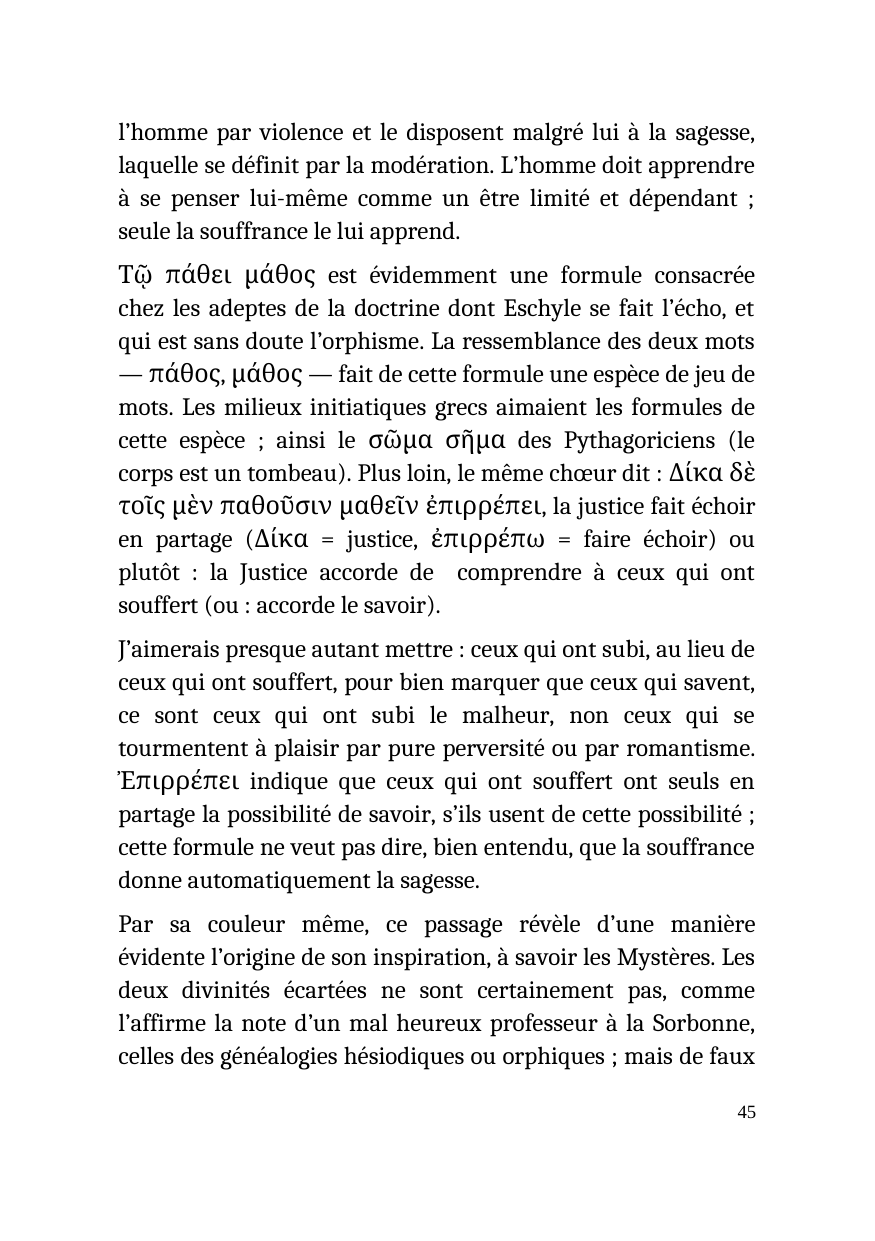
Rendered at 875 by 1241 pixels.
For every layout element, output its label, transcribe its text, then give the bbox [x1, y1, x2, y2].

text Par sa couleur même, ce passage révèle d’une manière évidente l’origine de son inspiration, à savoir les Mystères. Les deux divinités écartées ne sont certainement pas, comme l’affirme la note d’un mal heureux professeur à la Sorbonne, celles des généalogies hésiodiques ou orphiques ; mais de faux [118, 909, 756, 1070]
text Τῷ πάθει μάθος est évidemment une formule consacrée chez les adeptes de la doctrine dont Eschyle se fait l’écho, et qui est sans doute l’orphisme. La ressemblance des deux mots — πάθος, μάθος — fait de cette formule une espèce de jeu de mots. Les milieux initiatiques grecs aimaient les formules de cette espèce ; ainsi le σῶμα σῆμα des Pythagoriciens (le corps est un tombeau). Plus loin, le même chœur dit : Δίκα δὲ τοῖς μὲν παθοῦσιν μαθεῖν ἐπιρρέπει, la justice fait échoir en partage (Δίκα = justice, ἐπιρρέπω = faire échoir) ou plutôt : la Justice accorde de comprendre à ceux qui ont souffert (ou : accorde le savoir). [118, 261, 756, 620]
text l’homme par violence et le disposent malgré lui à la sagesse, laquelle se définit par la modération. L’homme doit apprendre à se penser lui-même comme un être limité et dépendant ; seule la souffrance le lui apprend. [118, 118, 756, 246]
text J’aimerais presque autant mettre : ceux qui ont subi, au lieu de ceux qui ont souffert, pour bien marquer que ceux qui savent, ce sont ceux qui ont subi le malheur, non ceux qui se tourmentent à plaisir par pure perversité ou par romantisme. Ἐπιρρέπει indique que ceux qui ont souffert ont seuls en partage la possibilité de savoir, s’ils usent de cette possibilité ; cette formule ne veut pas dire, bien entendu, que la souffrance donne automatiquement la sagesse. [118, 635, 756, 894]
